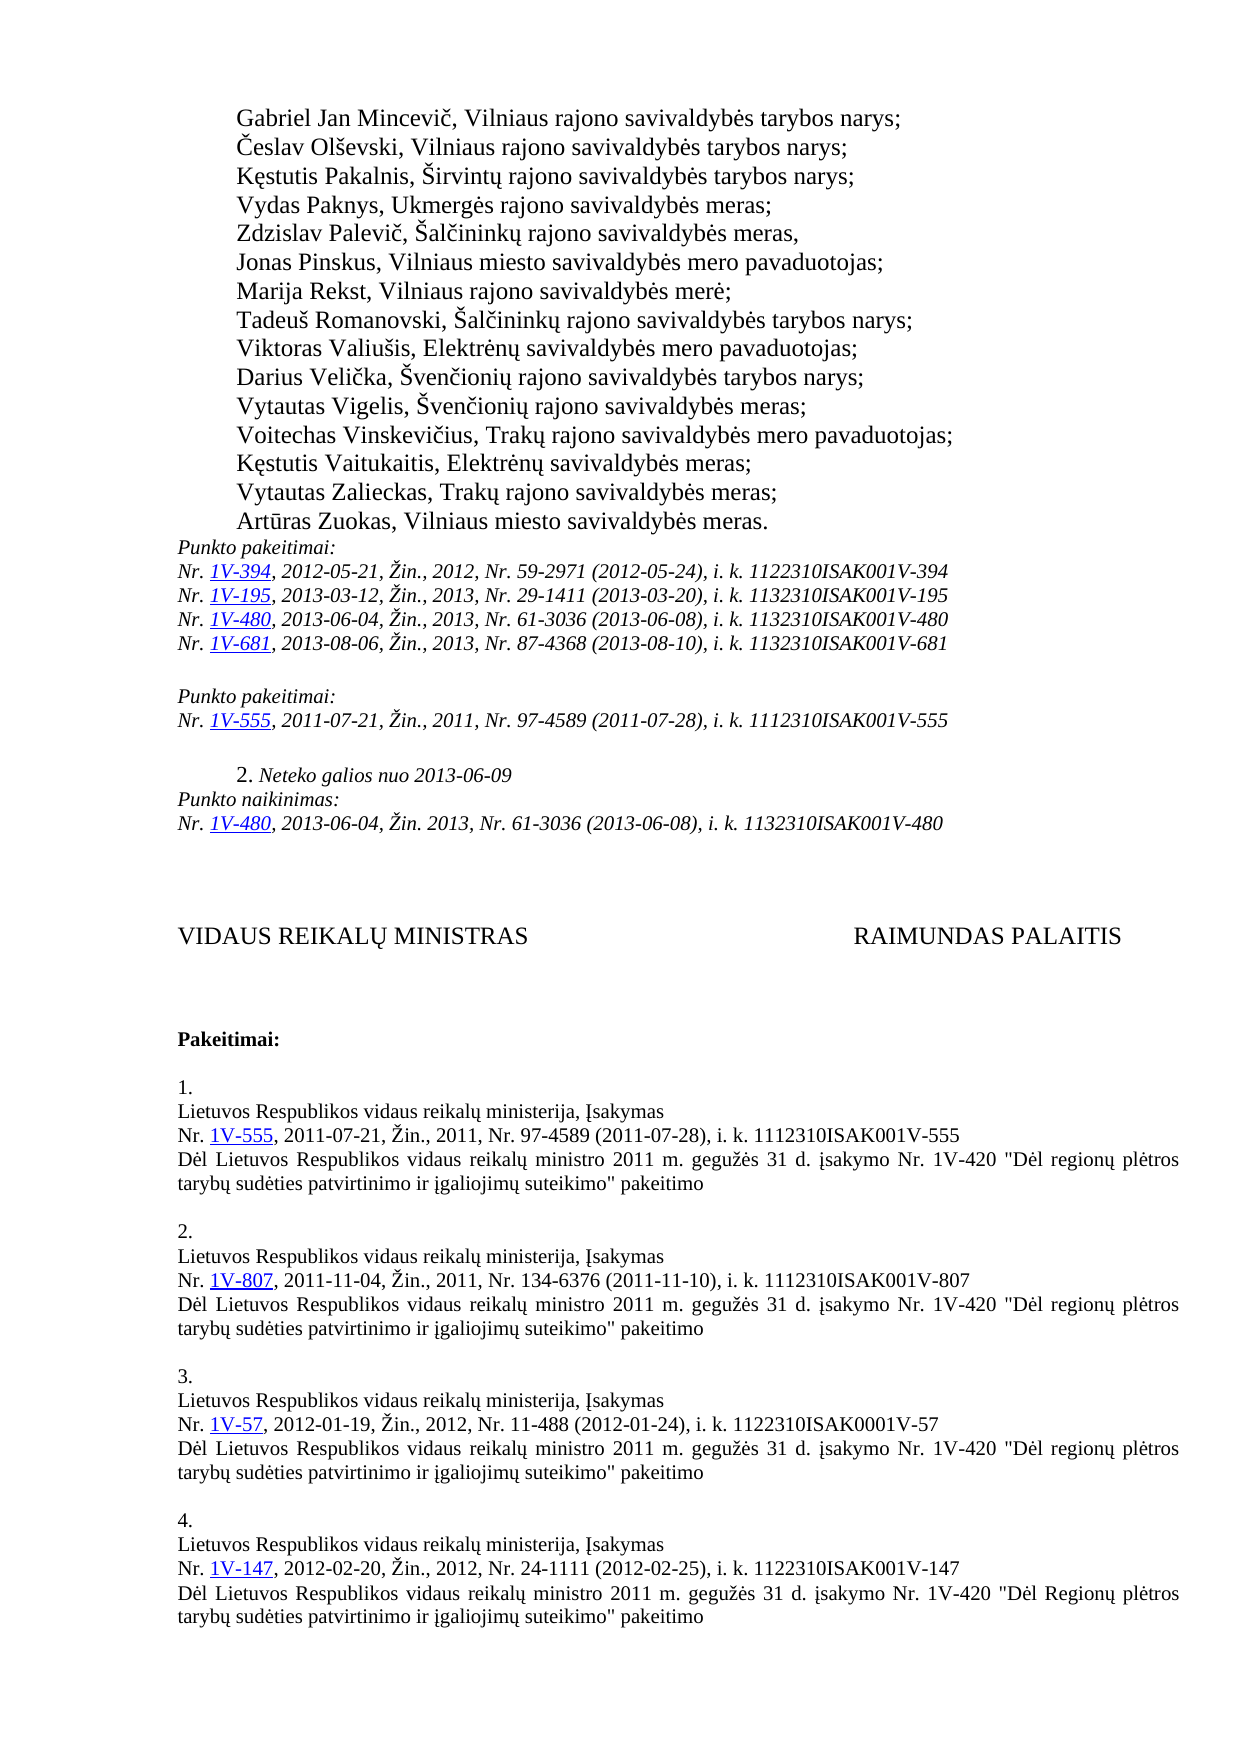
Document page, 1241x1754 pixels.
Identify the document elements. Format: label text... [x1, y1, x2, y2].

text Zdzislav Palevič, Šalčininkų rajono savivaldybės meras, [177, 218, 1181, 247]
text 1. [177, 1075, 1181, 1099]
text Punkto naikinimas: [177, 787, 1181, 811]
text Vytautas Zalieckas, Trakų rajono savivaldybės meras; [177, 477, 1181, 506]
text 2. Neteko galios nuo 2013-06-09 [177, 761, 1181, 787]
text Viktoras Valiušis, Elektrėnų savivaldybės mero pavaduotojas; [177, 333, 1181, 362]
text Lietuvos Respublikos vidaus reikalų ministerija, Įsakymas [177, 1243, 1181, 1268]
text Nr. 1V-147, 2012-02-20, Žin., 2012, Nr. 24-1111 (2012-02-25), i. k. 1122310ISAK001V-147 [177, 1556, 1181, 1580]
text Dėl Lietuvos Respublikos vidaus reikalų ministro 2011 m. gegužės 31 d. įsakymo Nr. 1V-420 "Dėl regionų plėtros tarybų sudėties patvirtinimo ir įgaliojimų suteikimo" pakeitimo [177, 1292, 1181, 1340]
text Punkto pakeitimai: [177, 535, 1181, 559]
text Darius Velička, Švenčionių rajono savivaldybės tarybos narys; [177, 362, 1181, 391]
text Jonas Pinskus, Vilniaus miesto savivaldybės mero pavaduotojas; [177, 247, 1181, 276]
text Nr. 1V-195, 2013-03-12, Žin., 2013, Nr. 29-1411 (2013-03-20), i. k. 1132310ISAK001V-195 [177, 583, 1181, 607]
text Dėl Lietuvos Respublikos vidaus reikalų ministro 2011 m. gegužės 31 d. įsakymo Nr. 1V-420 "Dėl regionų plėtros tarybų sudėties patvirtinimo ir įgaliojimų suteikimo" pakeitimo [177, 1436, 1181, 1484]
text Tadeuš Romanovski, Šalčininkų rajono savivaldybės tarybos narys; [177, 305, 1181, 333]
text Dėl Lietuvos Respublikos vidaus reikalų ministro 2011 m. gegužės 31 d. įsakymo Nr. 1V-420 "Dėl regionų plėtros tarybų sudėties patvirtinimo ir įgaliojimų suteikimo" pakeitimo [177, 1147, 1181, 1195]
text Voitechas Vinskevičius, Trakų rajono savivaldybės mero pavaduotojas; [177, 420, 1181, 448]
text Nr. 1V-555, 2011-07-21, Žin., 2011, Nr. 97-4589 (2011-07-28), i. k. 1112310ISAK001V-555 [177, 708, 1181, 732]
text Lietuvos Respublikos vidaus reikalų ministerija, Įsakymas [177, 1099, 1181, 1123]
text Marija Rekst, Vilniaus rajono savivaldybės merė; [177, 276, 1181, 305]
text Gabriel Jan Mincevič, Vilniaus rajono savivaldybės tarybos narys; [177, 103, 1181, 132]
text Nr. 1V-480, 2013-06-04, Žin., 2013, Nr. 61-3036 (2013-06-08), i. k. 1132310ISAK001V-480 [177, 607, 1181, 631]
text Pakeitimai: [177, 1027, 1181, 1051]
text Nr. 1V-807, 2011-11-04, Žin., 2011, Nr. 134-6376 (2011-11-10), i. k. 1112310ISAK001V-807 [177, 1268, 1181, 1292]
text Punkto pakeitimai: [177, 684, 1181, 708]
text Nr. 1V-555, 2011-07-21, Žin., 2011, Nr. 97-4589 (2011-07-28), i. k. 1112310ISAK001V-555 [177, 1123, 1181, 1147]
text Vytautas Vigelis, Švenčionių rajono savivaldybės meras; [177, 391, 1181, 420]
text Nr. 1V-394, 2012-05-21, Žin., 2012, Nr. 59-2971 (2012-05-24), i. k. 1122310ISAK001V-394 [177, 559, 1181, 583]
text Kęstutis Vaitukaitis, Elektrėnų savivaldybės meras; [177, 448, 1181, 477]
text Česlav Olševski, Vilniaus rajono savivaldybės tarybos narys; [177, 132, 1181, 161]
text Vydas Paknys, Ukmergės rajono savivaldybės meras; [177, 190, 1181, 218]
text Vidaus reikalų ministras Raimundas Palaitis [177, 921, 1181, 950]
text Lietuvos Respublikos vidaus reikalų ministerija, Įsakymas [177, 1388, 1181, 1412]
text 2. [177, 1219, 1181, 1243]
text Artūras Zuokas, Vilniaus miesto savivaldybės meras. [177, 506, 1181, 535]
text Lietuvos Respublikos vidaus reikalų ministerija, Įsakymas [177, 1532, 1181, 1556]
text Dėl Lietuvos Respublikos vidaus reikalų ministro 2011 m. gegužės 31 d. įsakymo Nr. 1V-420 "Dėl Regionų plėtros tarybų sudėties patvirtinimo ir įgaliojimų suteikimo" pakeitimo [177, 1580, 1181, 1628]
text 4. [177, 1508, 1181, 1532]
text Nr. 1V-480, 2013-06-04, Žin. 2013, Nr. 61-3036 (2013-06-08), i. k. 1132310ISAK001V-480 [177, 811, 1181, 835]
text 3. [177, 1364, 1181, 1388]
text Kęstutis Pakalnis, Širvintų rajono savivaldybės tarybos narys; [177, 161, 1181, 190]
text Nr. 1V-681, 2013-08-06, Žin., 2013, Nr. 87-4368 (2013-08-10), i. k. 1132310ISAK001V-681 [177, 631, 1181, 655]
text Nr. 1V-57, 2012-01-19, Žin., 2012, Nr. 11-488 (2012-01-24), i. k. 1122310ISAK0001V-57 [177, 1412, 1181, 1436]
